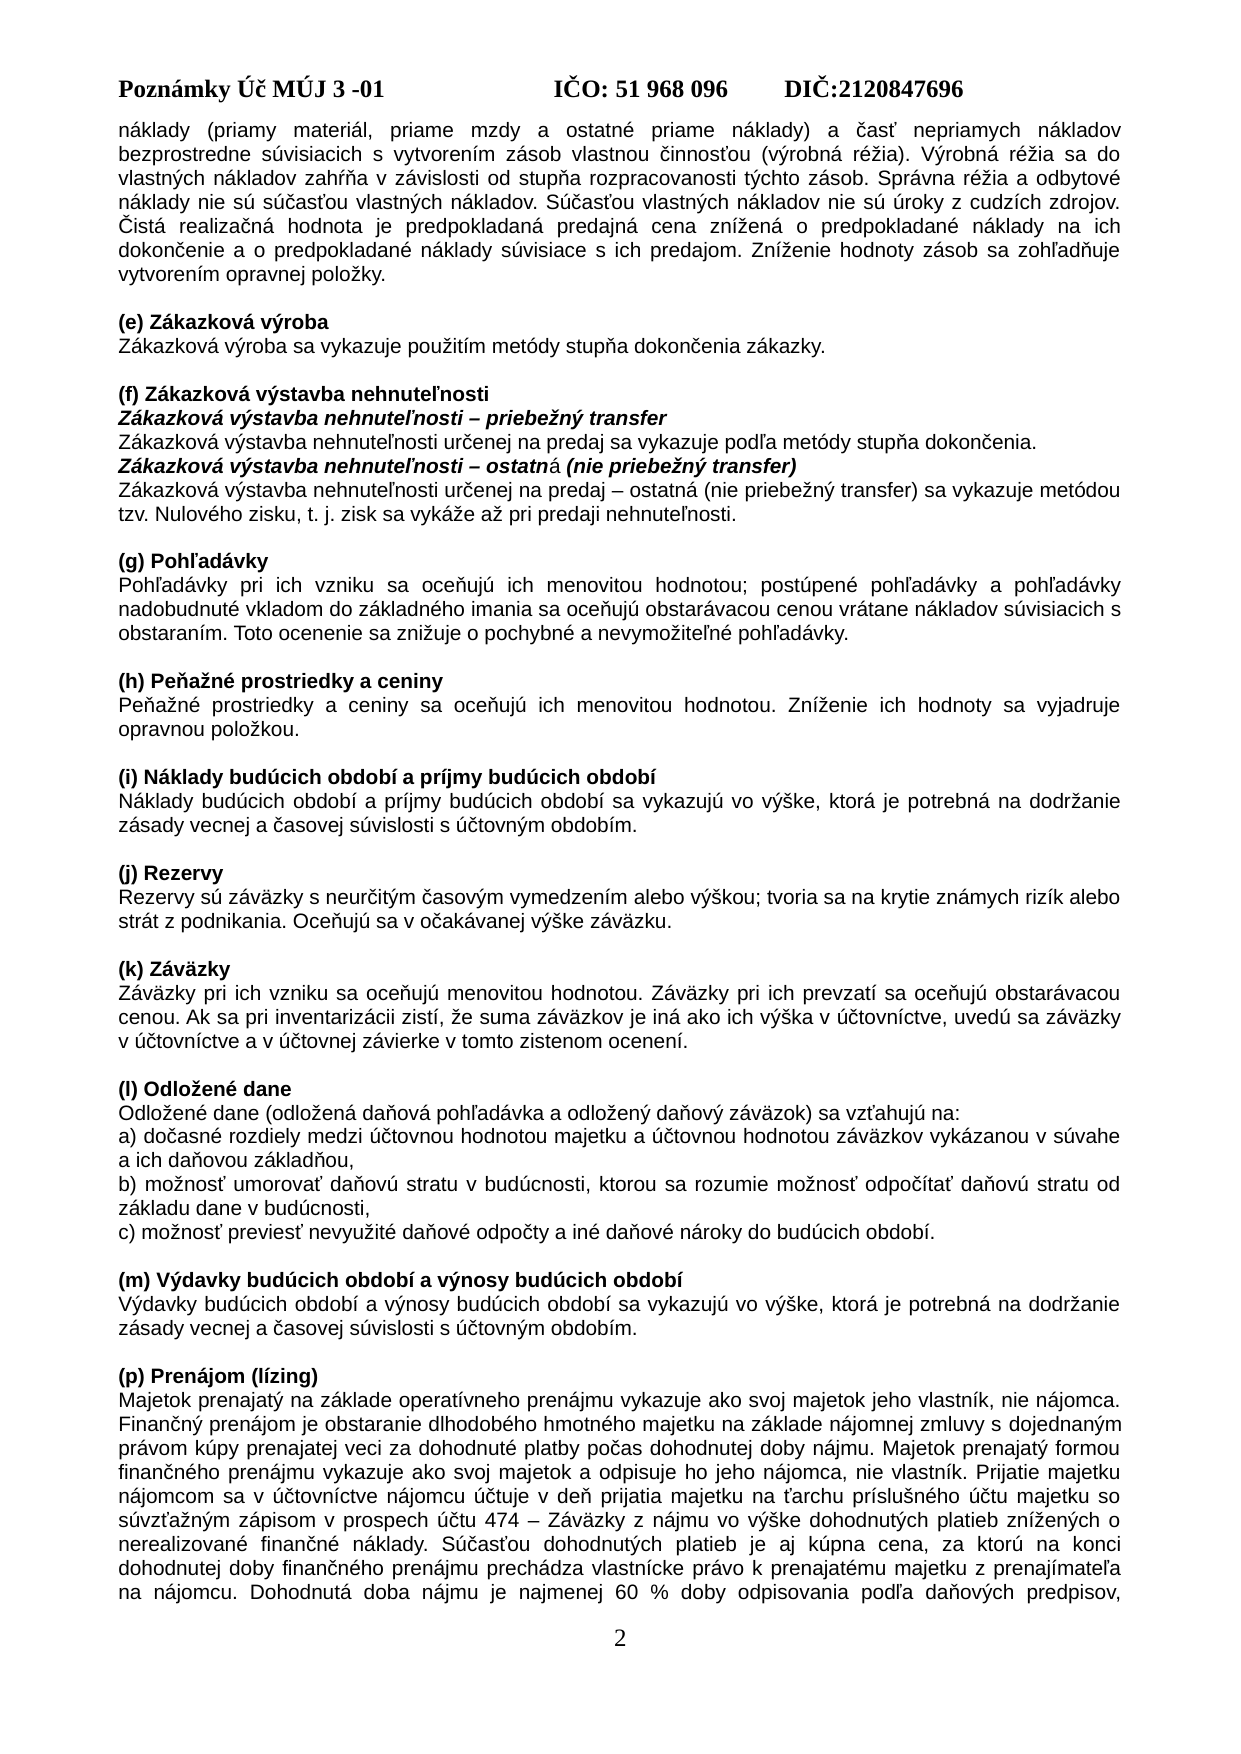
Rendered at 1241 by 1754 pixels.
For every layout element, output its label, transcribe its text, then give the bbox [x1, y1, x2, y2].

text (p) Prenájom (lízing) [118, 1364, 1122, 1388]
text Odložené dane (odložená daňová pohľadávka a odložený daňový záväzok) sa vzťahujú na: [118, 1100, 1122, 1124]
text b) možnosť umorovať daňovú stratu v budúcnosti, ktorou sa rozumie možnosť odpočítať daňovú stratu od základu dane v budúcnosti, [118, 1172, 1122, 1220]
text náklady (priamy materiál, priame mzdy a ostatné priame náklady) a časť nepriamych nákladov bezprostredne súvisiacich s vytvorením zásob vlastnou činnosťou (výrobná réžia). Výrobná réžia sa do vlastných nákladov zahŕňa v závislosti od stupňa rozpracovanosti týchto zásob. Správna réžia a odbytové náklady nie sú súčasťou vlastných nákladov. Súčasťou vlastných nákladov nie sú úroky z cudzích zdrojov. Čistá realizačná hodnota je predpokladaná predajná cena znížená o predpokladané náklady na ich dokončenie a o predpokladané náklady súvisiace s ich predajom. Zníženie hodnoty zásob sa zohľadňuje vytvorením opravnej položky. [118, 118, 1122, 286]
text (k) Záväzky [118, 957, 1122, 981]
text (l) Odložené dane [118, 1076, 1122, 1100]
text (j) Rezervy [118, 861, 1122, 885]
text Záväzky pri ich vzniku sa oceňujú menovitou hodnotou. Záväzky pri ich prevzatí sa oceňujú obstarávacou cenou. Ak sa pri inventarizácii zistí, že suma záväzkov je iná ako ich výška v účtovníctve, uvedú sa záväzky v účtovníctve a v účtovnej závierke v tomto zistenom ocenení. [118, 981, 1122, 1052]
text a) dočasné rozdiely medzi účtovnou hodnotou majetku a účtovnou hodnotou záväzkov vykázanou v súvahe a ich daňovou základňou, [118, 1124, 1122, 1172]
text (h) Peňažné prostriedky a ceniny [118, 669, 1122, 693]
text Rezervy sú záväzky s neurčitým časovým vymedzením alebo výškou; tvoria sa na krytie známych rizík alebo strát z podnikania. Oceňujú sa v očakávanej výške záväzku. [118, 885, 1122, 933]
text Zákazková výstavba nehnuteľnosti určenej na predaj sa vykazuje podľa metódy stupňa dokončenia. [118, 429, 1122, 453]
text (e) Zákazková výroba [118, 310, 1122, 334]
text (i) Náklady budúcich období a príjmy budúcich období [118, 765, 1122, 789]
text Náklady budúcich období a príjmy budúcich období sa vykazujú vo výške, ktorá je potrebná na dodržanie zásady vecnej a časovej súvislosti s účtovným obdobím. [118, 789, 1122, 837]
text Zákazková výstavba nehnuteľnosti – priebežný transfer [118, 406, 1122, 429]
text Zákazková výstavba nehnuteľnosti určenej na predaj – ostatná (nie priebežný transfer) sa vykazuje metódou tzv. Nulového zisku, t. j. zisk sa vykáže až pri predaji nehnuteľnosti. [118, 477, 1122, 525]
text Zákazková výstavba nehnuteľnosti – ostatná (nie priebežný transfer) [118, 453, 1122, 477]
text Pohľadávky pri ich vzniku sa oceňujú ich menovitou hodnotou; postúpené pohľadávky a pohľadávky nadobudnuté vkladom do základného imania sa oceňujú obstarávacou cenou vrátane nákladov súvisiacich s obstaraním. Toto ocenenie sa znižuje o pochybné a nevymožiteľné pohľadávky. [118, 573, 1122, 645]
text (g) Pohľadávky [118, 549, 1122, 573]
text c) možnosť previesť nevyužité daňové odpočty a iné daňové nároky do budúcich období. [118, 1220, 1122, 1244]
text Zákazková výroba sa vykazuje použitím metódy stupňa dokončenia zákazky. [118, 334, 1122, 358]
text Peňažné prostriedky a ceniny sa oceňujú ich menovitou hodnotou. Zníženie ich hodnoty sa vyjadruje opravnou položkou. [118, 693, 1122, 741]
text (f) Zákazková výstavba nehnuteľnosti [118, 382, 1122, 406]
text Majetok prenajatý na základe operatívneho prenájmu vykazuje ako svoj majetok jeho vlastník, nie nájomca. Finančný prenájom je obstaranie dlhodobého hmotného majetku na základe nájomnej zmluvy s dojednaným právom kúpy prenajatej veci za dohodnuté platby počas dohodnutej doby nájmu. Majetok prenajatý formou finančného prenájmu vykazuje ako svoj majetok a odpisuje ho jeho nájomca, nie vlastník. Prijatie majetku nájomcom sa v účtovníctve nájomcu účtuje v deň prijatia majetku na ťarchu príslušného účtu majetku so súvzťažným zápisom v prospech účtu 474 – Záväzky z nájmu vo výške dohodnutých platieb znížených o nerealizované finančné náklady. Súčasťou dohodnutých platieb je aj kúpna cena, za ktorú na konci dohodnutej doby finančného prenájmu prechádza vlastnícke právo k prenajatému majetku z prenajímateľa na nájomcu. Dohodnutá doba nájmu je najmenej 60 % doby odpisovania podľa daňových predpisov, [118, 1388, 1122, 1603]
text Výdavky budúcich období a výnosy budúcich období sa vykazujú vo výške, ktorá je potrebná na dodržanie zásady vecnej a časovej súvislosti s účtovným obdobím. [118, 1292, 1122, 1340]
text (m) Výdavky budúcich období a výnosy budúcich období [118, 1268, 1122, 1292]
